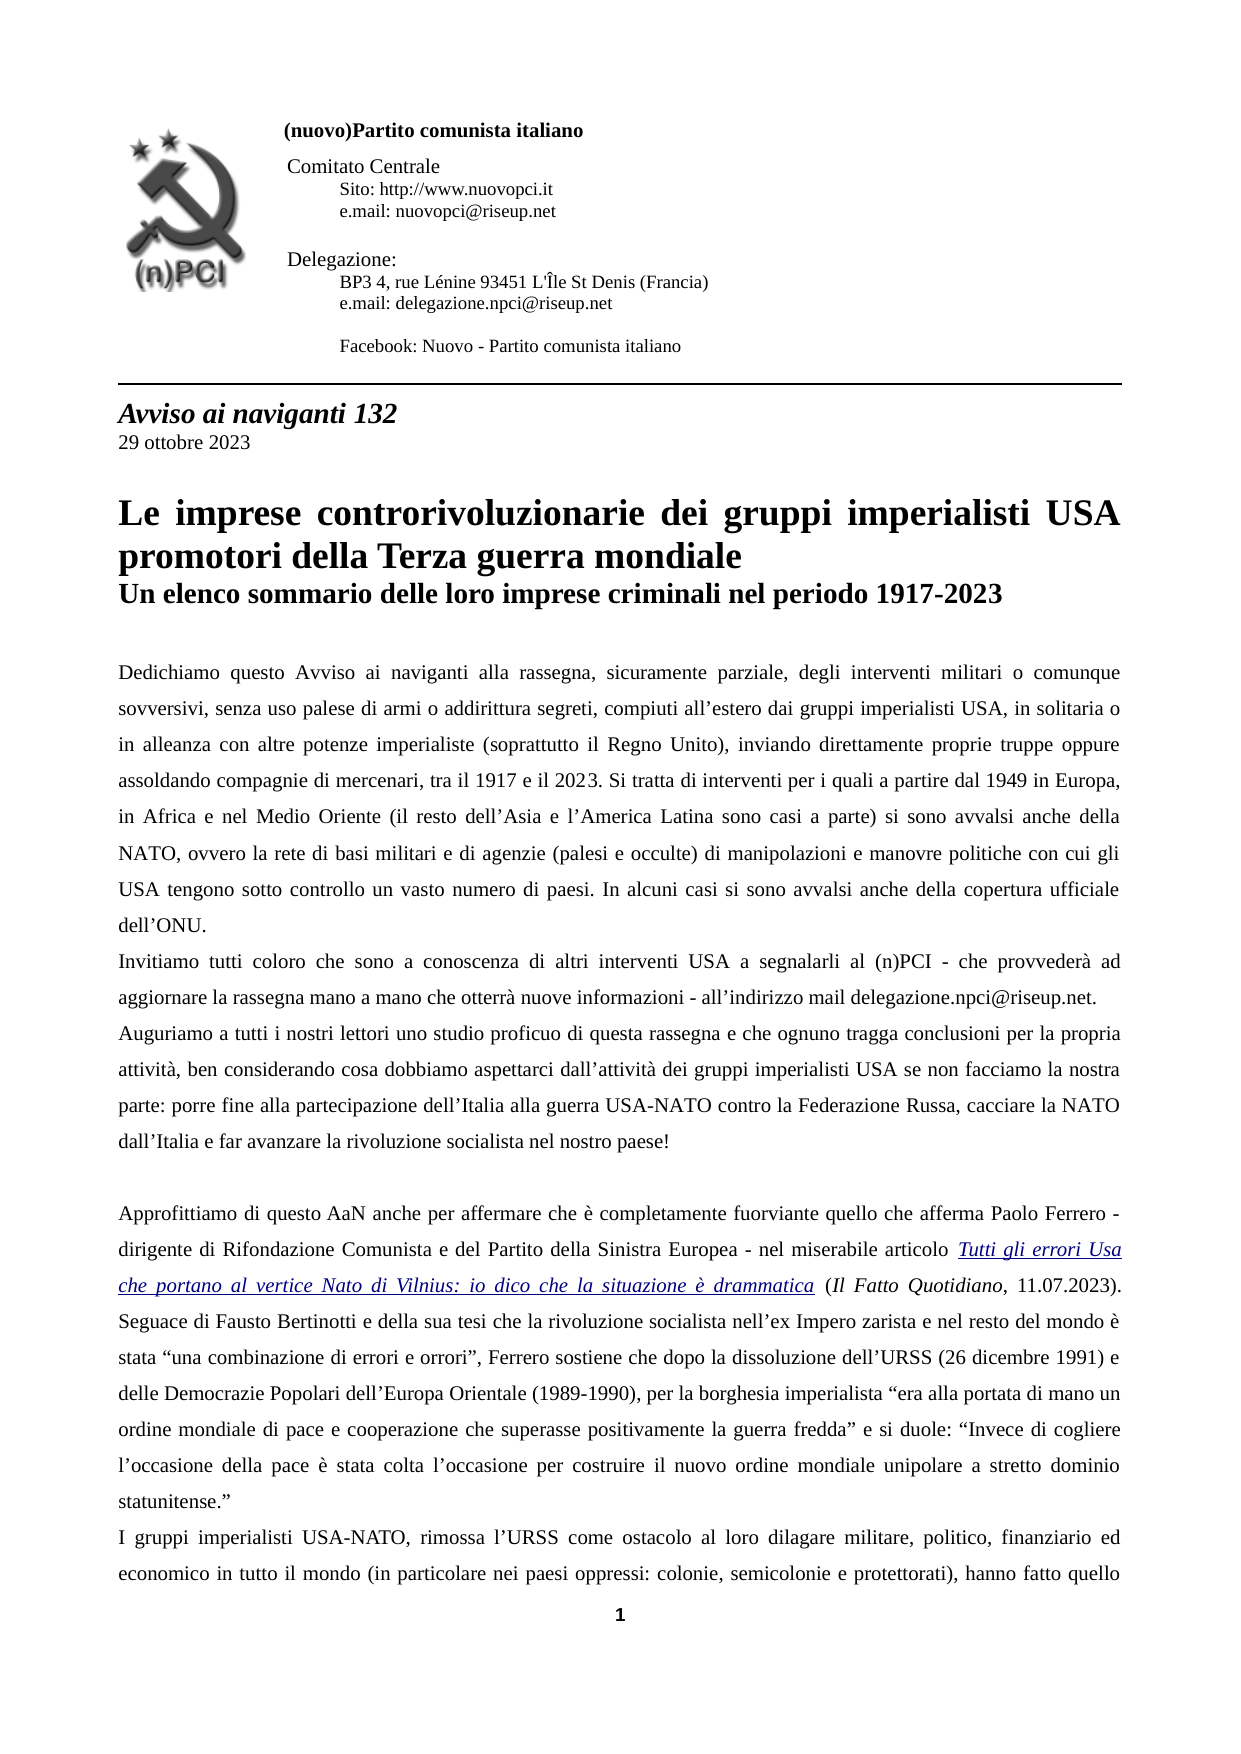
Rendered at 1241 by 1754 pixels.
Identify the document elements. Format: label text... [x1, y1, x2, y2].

text Approfittiamo di questo AaN anche per affermare che è completamente fuorviante quello che afferma Paolo Ferrero - dirigente di Rifondazione Comunista e del Partito della Sinistra Europea - nel miserabile articolo Tutti gli errori Usa che portano al vertice Nato di Vilnius: io dico che la situazione è drammatica (Il Fatto Quotidiano, 11.07.2023). Seguace di Fausto Bertinotti e della sua tesi che la rivoluzione socialista nell’ex Impero zarista e nel resto del mondo è stata “una combinazione di errori e orrori”, Ferrero sostiene che dopo la dissoluzione dell’URSS (26 dicembre 1991) e delle Democrazie Popolari dell’Europa Orientale (1989-1990), per la borghesia imperialista “era alla portata di mano un ordine mondiale di pace e cooperazione che superasse positivamente la guerra fredda” e si duole: “Invece di cogliere l’occasione della pace è stata colta l’occasione per costruire il nuovo ordine mondiale unipolare a stretto dominio statunitense.” [118, 1201, 1122, 1513]
text Un elenco sommario delle loro imprese criminali nel periodo 1917-2023 [118, 576, 1122, 610]
picture [124, 125, 246, 292]
text (nuovo)Partito comunista italiano [268, 118, 1122, 142]
text BP3 4, rue Lénine 93451 L'Île St Denis (Francia) [339, 271, 1122, 292]
text Comitato Centrale [287, 154, 1122, 178]
text Invitiamo tutti coloro che sono a conoscenza di altri interventi USA a segnalarli al (n)PCI - che provvederà ad aggiornare la rassegna mano a mano che otterrà nuove informazioni - all’indirizzo mail delegazione.npci@riseup.net. [118, 948, 1122, 1009]
text Avviso ai naviganti 132 [118, 396, 1122, 430]
text Le imprese controrivoluzionarie dei gruppi imperialisti USA promotori della Terza guerra mondiale [118, 490, 1122, 576]
text Facebook: Nuovo - Partito comunista italiano [339, 335, 1122, 357]
text I gruppi imperialisti USA-NATO, rimossa l’URSS come ostacolo al loro dilagare militare, politico, finanziario ed economico in tutto il mondo (in particolare nei paesi oppressi: colonie, semicolonie e protettorati), hanno fatto quello [118, 1525, 1122, 1585]
text Auguriamo a tutti i nostri lettori uno studio proficuo di questa rassegna e che ognuno tragga conclusioni per la propria attività, ben considerando cosa dobbiamo aspettarci dall’attività dei gruppi imperialisti USA se non facciamo la nostra parte: porre fine alla partecipazione dell’Italia alla guerra USA-NATO contro la Federazione Russa, cacciare la NATO dall’Italia e far avanzare la rivoluzione socialista nel nostro paese! [118, 1021, 1122, 1153]
text Sito: http://www.nuovopci.it [339, 178, 1122, 200]
text e.mail: delegazione.npci@riseup.net [339, 292, 1122, 314]
text Delegazione: [287, 246, 1122, 271]
text 29 ottobre 2023 [118, 430, 1122, 454]
text e.mail: nuovopci@riseup.net [339, 200, 1122, 221]
text Dedichiamo questo Avviso ai naviganti alla rassegna, sicuramente parziale, degli interventi militari o comunque sovversivi, senza uso palese di armi o addirittura segreti, compiuti all’estero dai gruppi imperialisti USA, in solitaria o in alleanza con altre potenze imperialiste (soprattutto il Regno Unito), inviando direttamente proprie truppe oppure assoldando compagnie di mercenari, tra il 1917 e il 2023. Si tratta di interventi per i quali a partire dal 1949 in Europa, in Africa e nel Medio Oriente (il resto dell’Asia e l’America Latina sono casi a parte) si sono avvalsi anche della NATO, ovvero la rete di basi militari e di agenzie (palesi e occulte) di manipolazioni e manovre politiche con cui gli USA tengono sotto controllo un vasto numero di paesi. In alcuni casi si sono avvalsi anche della copertura ufficiale dell’ONU. [118, 660, 1122, 937]
